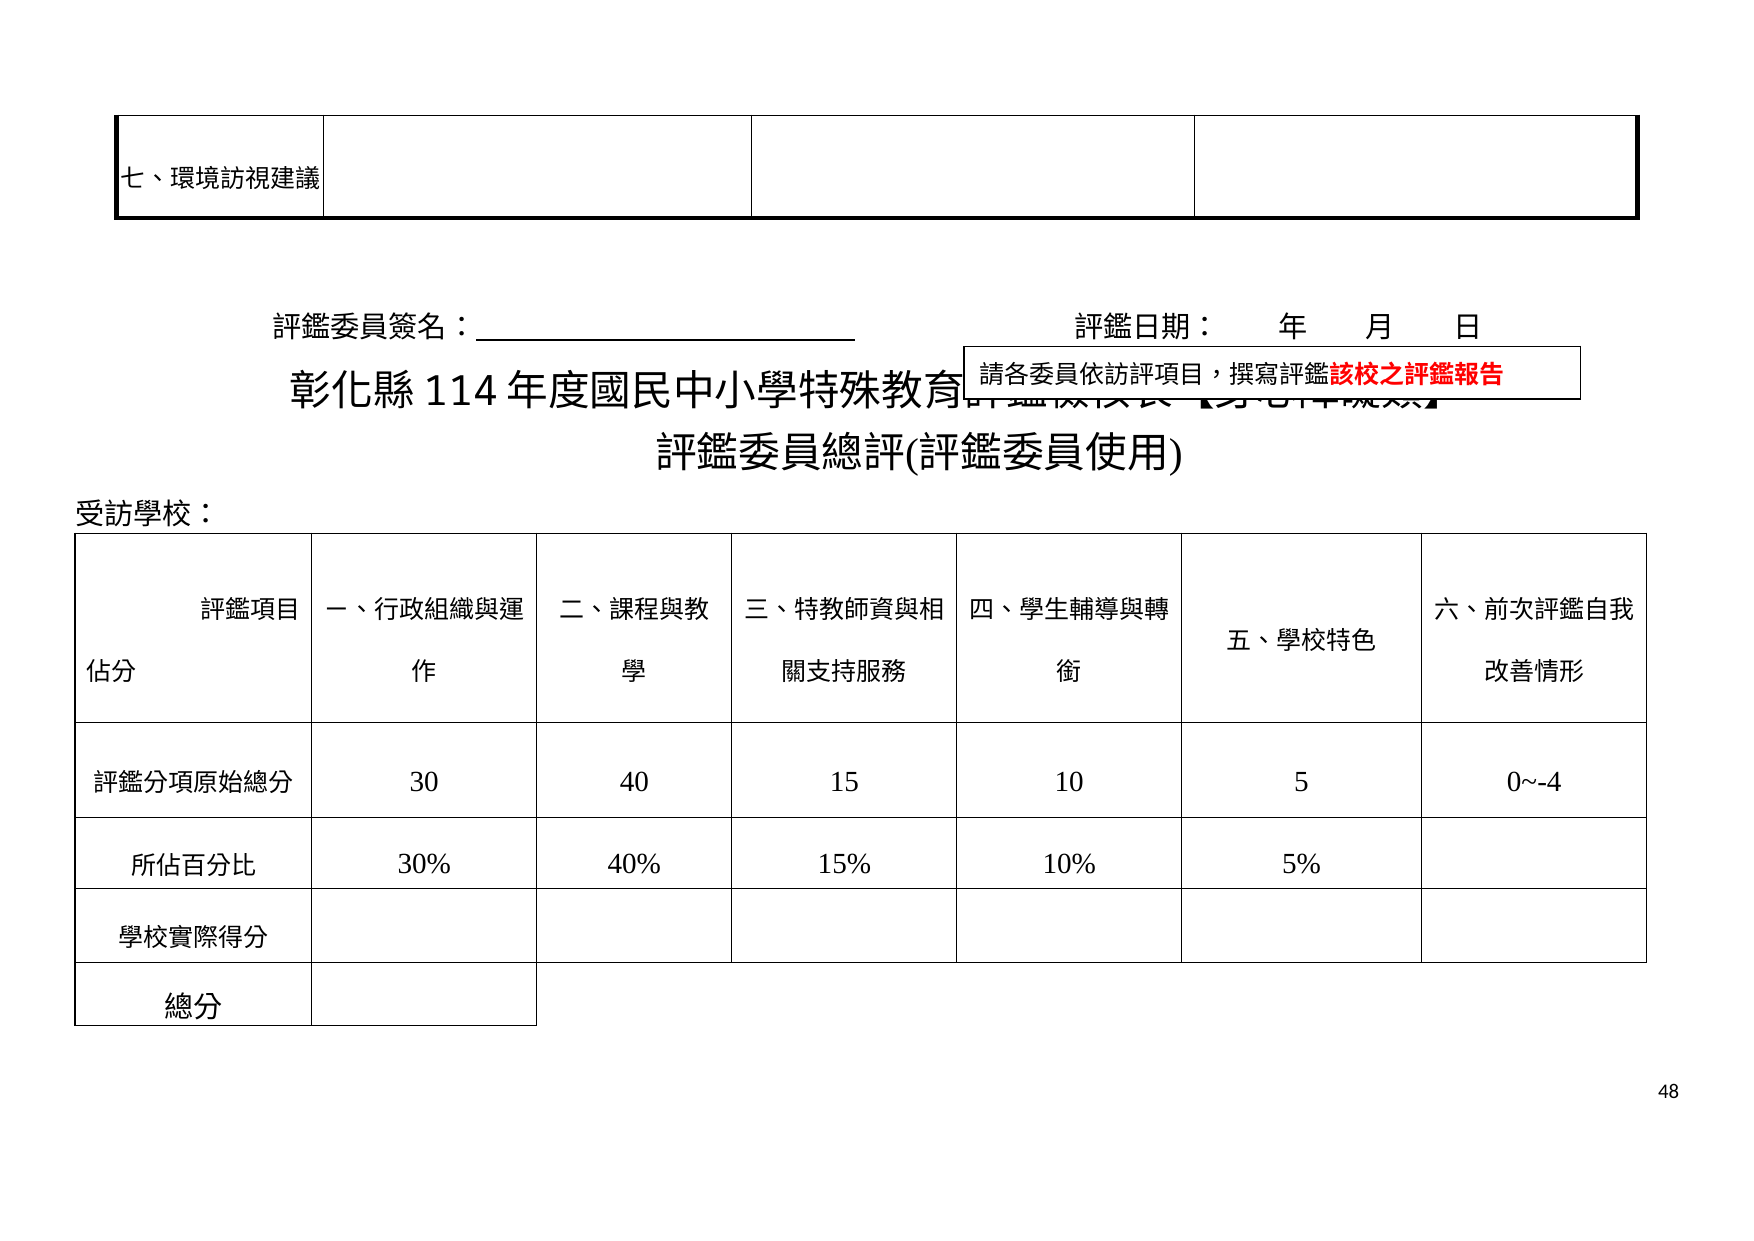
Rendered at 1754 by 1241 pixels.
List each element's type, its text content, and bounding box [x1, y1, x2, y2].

table_cell [732, 963, 956, 1025]
table_cell 總分 [76, 963, 311, 1025]
table_header 三、特教師資與相關支持服務 [732, 534, 956, 722]
text 受訪學校： [75, 470, 1679, 533]
table_cell 30% [312, 818, 536, 888]
table_cell [324, 116, 751, 216]
table_cell [1422, 818, 1646, 888]
table_cell [1421, 963, 1647, 1025]
text 彰化縣114年度國民中小學特殊教育評鑑檢核表【身心障礙類】 [1437, 345, 1679, 408]
table_cell [1182, 889, 1421, 962]
table_cell [537, 889, 731, 962]
table_cell [732, 889, 956, 962]
table_cell 15 [732, 723, 956, 817]
table_header 評鑑項目 佔分 [76, 534, 311, 722]
text 評鑑委員簽名： 評鑑日期： 年 月 日 [75, 283, 1679, 345]
table_cell [1195, 116, 1635, 216]
text 評鑑委員總評(評鑑委員使用) [75, 408, 1679, 470]
table_cell 15% [732, 818, 956, 888]
text 請各委員依訪評項目，撰寫評鑑該校之評鑑報告 [979, 354, 1564, 391]
text 評鑑委員簽名： 評鑑日期： 年 月 日 [965, 347, 1580, 398]
table_cell 所佔百分比 [76, 818, 311, 888]
table_cell [312, 963, 536, 1025]
table_cell 40% [537, 818, 731, 888]
table_cell 七、環境訪視建議 [119, 116, 323, 216]
table_cell 10 [957, 723, 1181, 817]
table_header 四、學生輔導與轉銜 [957, 534, 1181, 722]
table_cell 40 [537, 723, 731, 817]
text 彰化縣114年度國民中小學特殊教育評鑑檢核表【身心障礙類】 [75, 345, 1580, 408]
table_header ㄧ、行政組織與運作 [312, 534, 536, 722]
table_cell [957, 889, 1181, 962]
table_cell [537, 963, 732, 1025]
table_header 六、前次評鑑自我改善情形 [1422, 534, 1646, 722]
table_cell 評鑑分項原始總分 [76, 723, 311, 817]
table_cell 30 [312, 723, 536, 817]
text 彰化縣114年度國民中小學特殊教育評鑑檢核表【身心障礙類】 [595, 375, 624, 404]
table_cell 10% [957, 818, 1181, 888]
table_header 五、學校特色 [1182, 534, 1421, 722]
table_cell 5% [1182, 818, 1421, 888]
table_header 二、課程與教學 [537, 534, 731, 722]
table_cell [312, 889, 536, 962]
table_cell [752, 116, 1194, 216]
table_cell [1422, 889, 1646, 962]
table_cell 學校實際得分 [76, 889, 311, 962]
table_cell 0~-4 [1422, 723, 1646, 817]
table_cell 5 [1182, 723, 1421, 817]
table_cell [1181, 963, 1421, 1025]
table_cell [956, 963, 1181, 1025]
